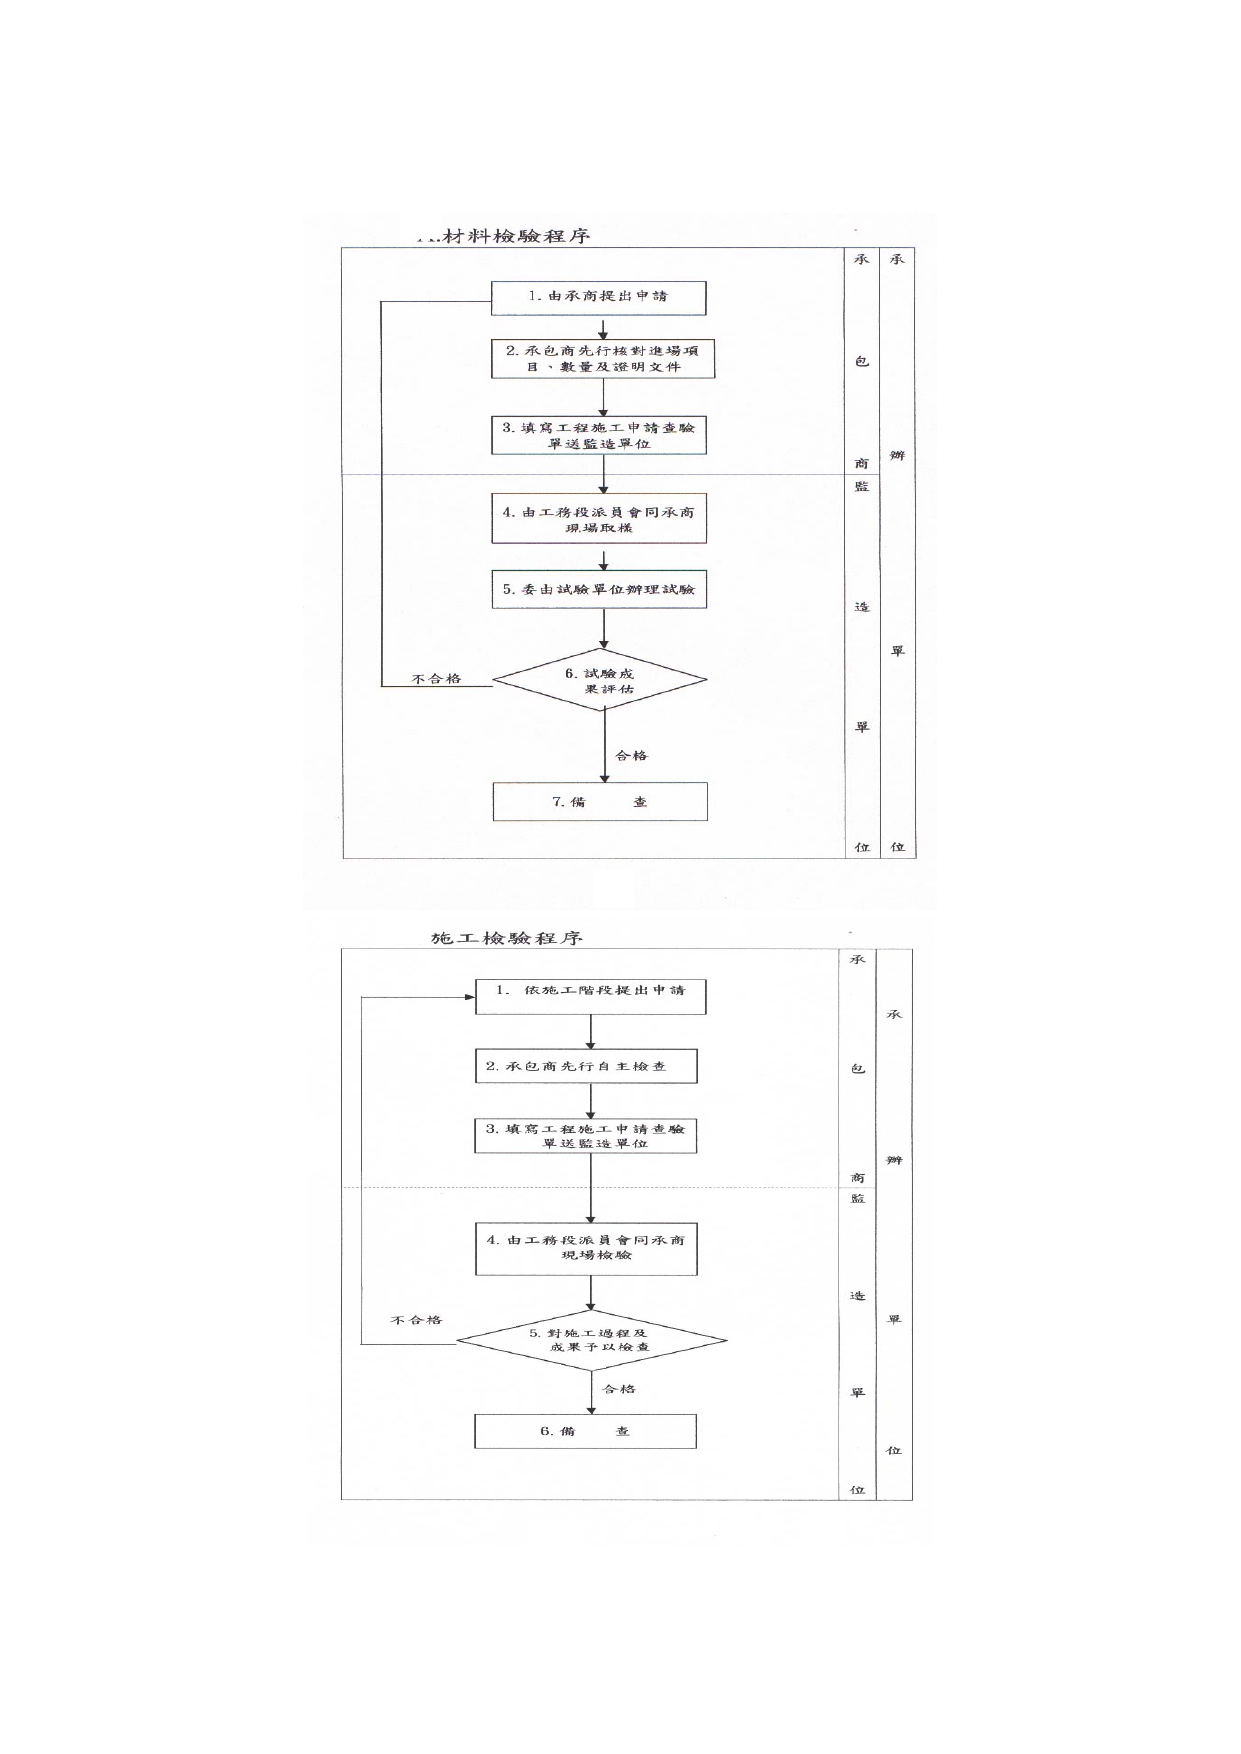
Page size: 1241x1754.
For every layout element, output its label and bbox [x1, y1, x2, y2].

picture [307, 917, 934, 1546]
picture [303, 213, 937, 910]
